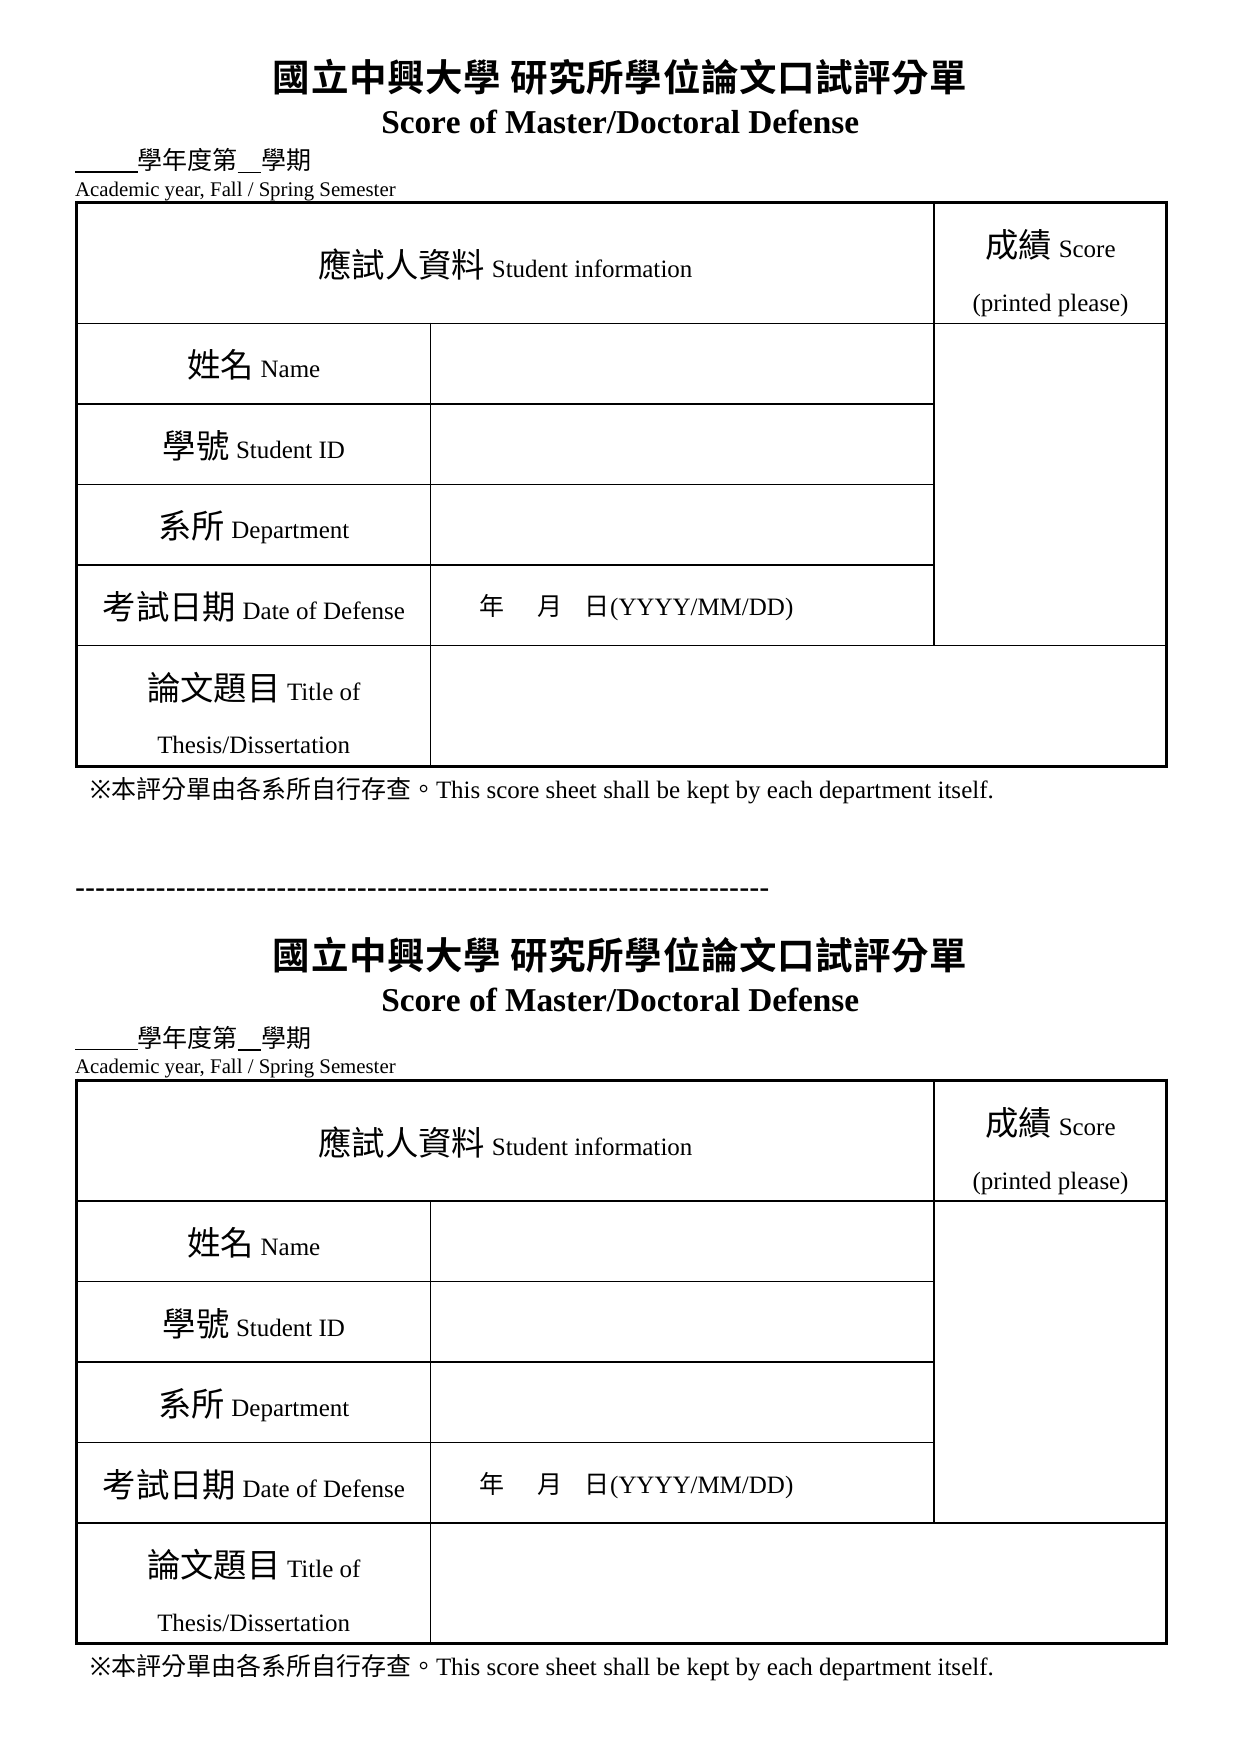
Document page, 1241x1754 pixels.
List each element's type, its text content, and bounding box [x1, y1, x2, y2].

text Academic year, Fall / Spring Semester [75, 177, 1165, 201]
table_cell 考試日期Date of Defense [78, 566, 430, 644]
table_cell [431, 1524, 1165, 1642]
table_cell 學號Student ID [78, 1282, 430, 1361]
text ※本評分單由各系所自行存查。This score sheet shall be kept by each department itself. [90, 1645, 1165, 1685]
table_cell [935, 324, 1165, 644]
table_cell [431, 405, 933, 483]
table_cell 學號Student ID [78, 405, 430, 483]
table_header 成績Score (printed please) [935, 1082, 1165, 1200]
table_cell 論文題目Title of Thesis/Dissertation [78, 1524, 430, 1642]
table_cell [935, 1202, 1165, 1522]
text Score of Master/Doctoral Defense [75, 980, 1165, 1018]
table_cell [431, 1282, 933, 1361]
table_cell [431, 646, 1165, 764]
table_cell [431, 1363, 933, 1442]
table_header 成績Score (printed please) [935, 204, 1165, 322]
text 學年度第 學期 [75, 1018, 1168, 1054]
text ※本評分單由各系所自行存查。This score sheet shall be kept by each department itself. [90, 768, 1165, 807]
table_cell 年 月 日(YYYY/MM/DD) [431, 1443, 933, 1522]
table_cell 考試日期Date of Defense [78, 1443, 430, 1522]
table_cell 系所Department [78, 485, 430, 564]
table_cell [431, 1202, 933, 1281]
table_header 應試人資料Student information [78, 204, 933, 322]
table_header 應試人資料Student information [78, 1082, 933, 1200]
text Academic year, Fall / Spring Semester [75, 1054, 1165, 1078]
text --------------------------------------------------------------------- [75, 847, 1165, 926]
table_cell 系所Department [78, 1363, 430, 1442]
table_cell 姓名Name [78, 1202, 430, 1281]
table_cell [431, 485, 933, 564]
text Score of Master/Doctoral Defense [75, 102, 1165, 141]
text 學年度第 學期 [75, 141, 1168, 177]
table_cell 年 月 日(YYYY/MM/DD) [431, 566, 933, 644]
table_cell [431, 324, 933, 403]
table_cell 論文題目Title of Thesis/Dissertation [78, 646, 430, 764]
table_cell 姓名Name [78, 324, 430, 403]
text 國立中興大學 研究所學位論文口試評分單 [75, 926, 1165, 980]
text 國立中興大學 研究所學位論文口試評分單 [75, 48, 1165, 102]
